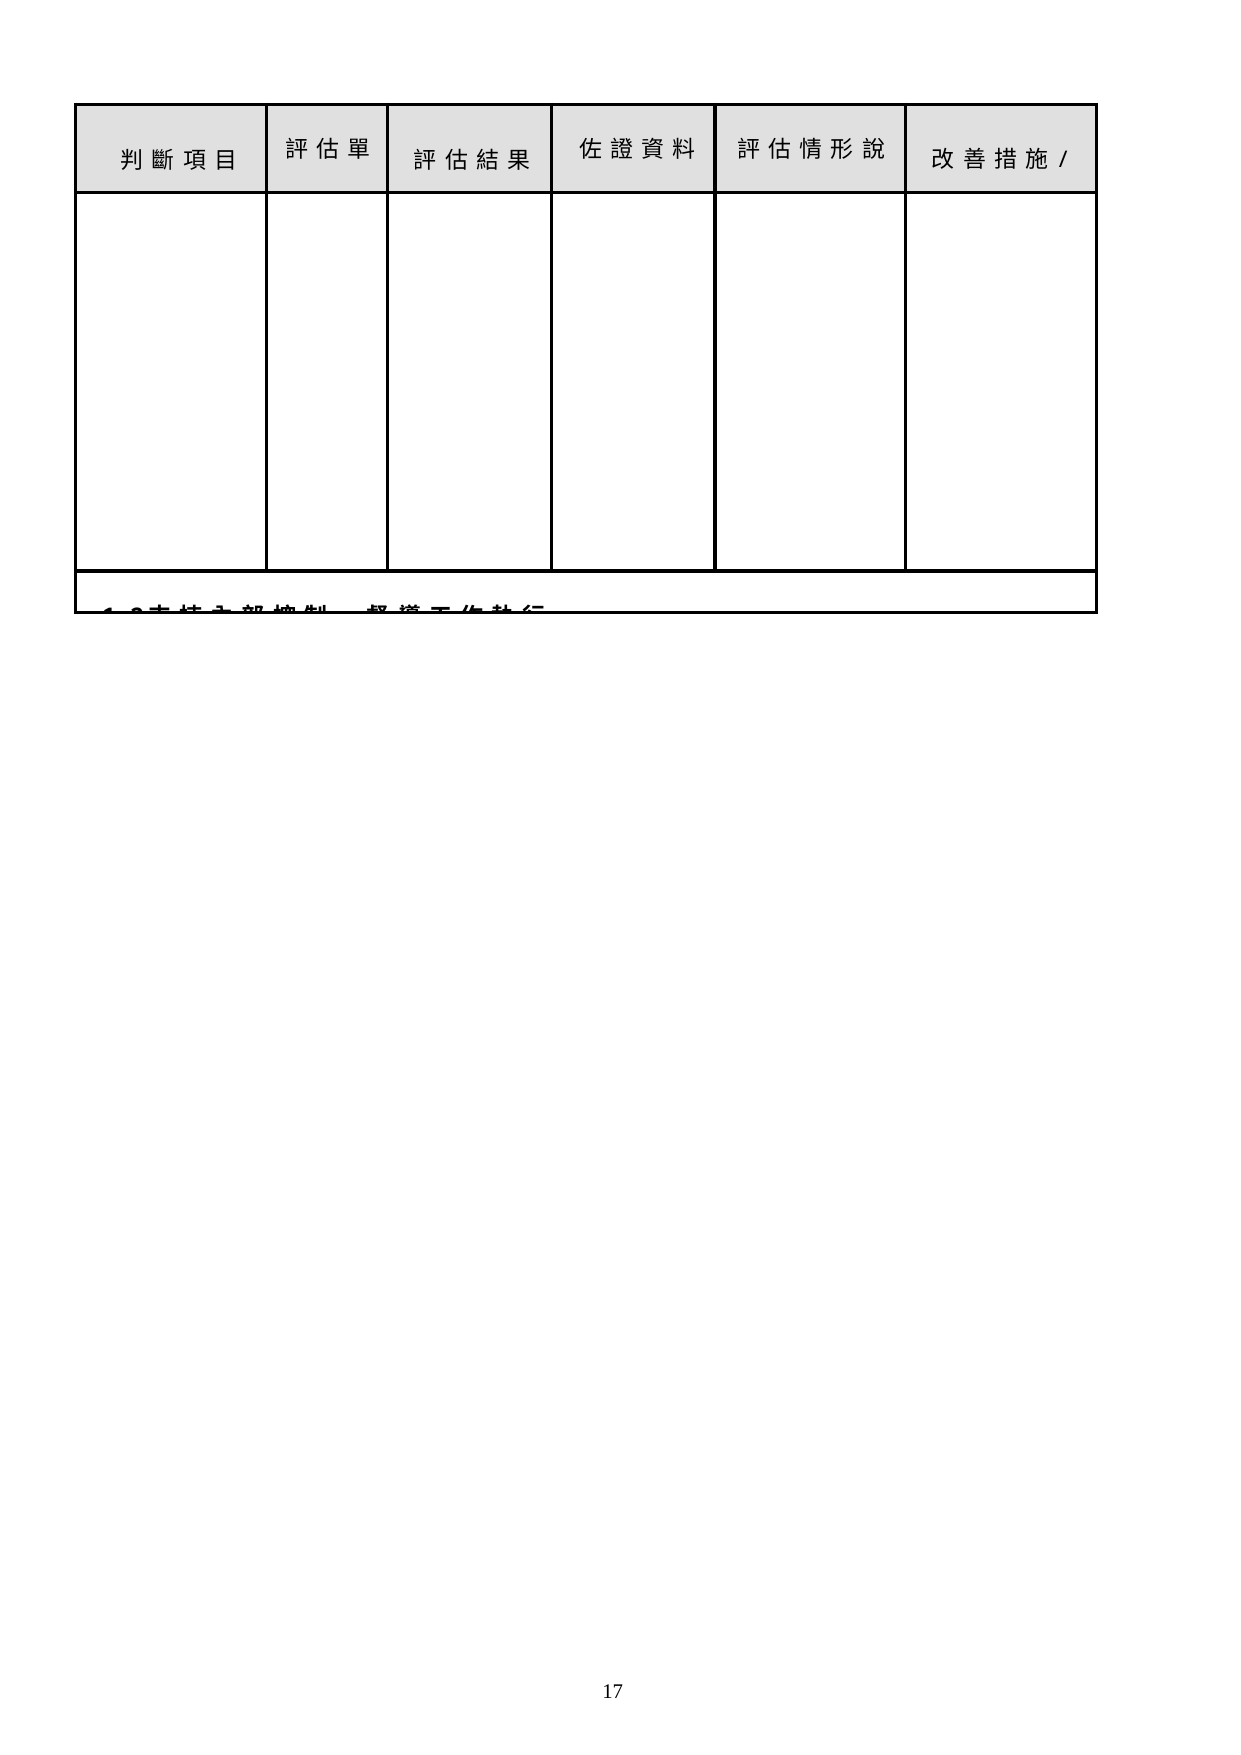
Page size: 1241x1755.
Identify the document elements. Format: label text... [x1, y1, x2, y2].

table_cell 1.2支持內部控制 督導工作執行 [77, 573, 1095, 611]
table_header 評估單位 [268, 106, 386, 191]
table_cell 【範例】 無 [907, 194, 1095, 569]
table_cell [77, 194, 265, 569]
table_cell 【範例】 受贈財物、飲宴應酬、請託關說及其他廉政倫理事件登錄表。 定期傳達公務員廉政倫理規範及其相關規定之紀錄。 …… [553, 194, 713, 569]
table_cell 【範例】 已定期傳達公務員廉政倫理規範及其相關規定，並針對民眾檢舉本機關同仁違反該規範案件共XX件，皆已依規定進行瞭解查察，其中涉有違失部分經查證屬實者，已移請相關單位或人員依規定懲處並提出檢討改善措施。 …… [717, 194, 904, 569]
table_header 評估情形說明 [717, 106, 904, 191]
table_header 改善措施/ 具體興革建議 [907, 106, 1095, 191]
table_cell [389, 194, 550, 569]
table_header 判斷項目 [77, 106, 265, 191]
table_cell 政風室 [268, 194, 386, 569]
table_header 評估結果 [389, 106, 550, 191]
table_header 佐證資料清單 [553, 106, 713, 191]
